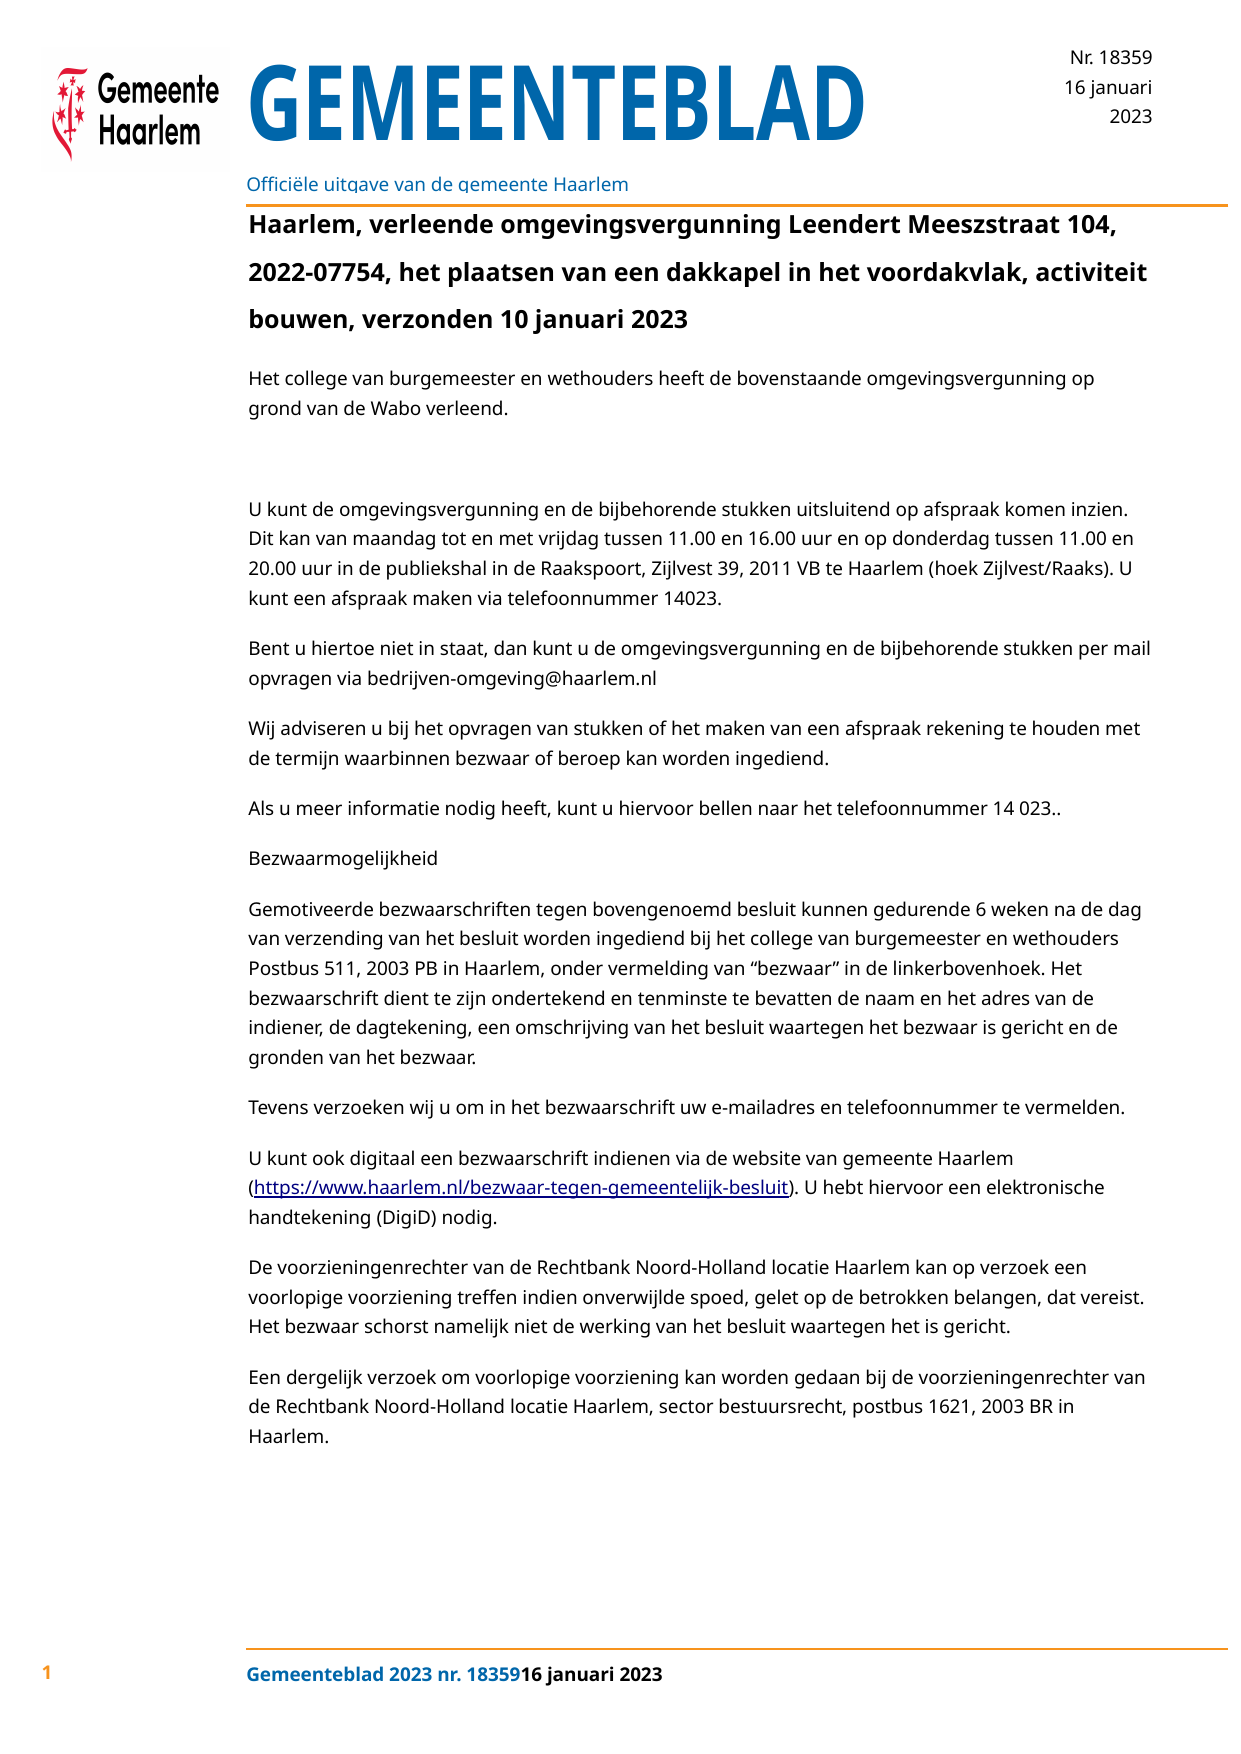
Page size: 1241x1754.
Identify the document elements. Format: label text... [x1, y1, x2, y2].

text Gemotiveerde bezwaarschriften tegen bovengenoemd besluit kunnen gedurende 6 weken na de dag van verzending van het besluit worden ingediend bij het college van burgemeester en wethouders Postbus 511, 2003 PB in Haarlem, onder vermelding van “bezwaar” in de linkerbovenhoek. Het bezwaarschrift dient te zijn ondertekend en tenminste te bevatten de naam en het adres van de indiener, de dagtekening, een omschrijving van het besluit waartegen het bezwaar is gericht en de gronden van het bezwaar. [248, 896, 1152, 1069]
text U kunt ook digitaal een bezwaarschrift indienen via de website van gemeente Haarlem (https://www.haarlem.nl/bezwaar-tegen-gemeentelijk-besluit). U hebt hiervoor een elektronische handtekening (DigiD) nodig. [248, 1145, 1152, 1229]
text Wij adviseren u bij het opvragen van stukken of het maken van een afspraak rekening te houden met de termijn waarbinnen bezwaar of beroep kan worden ingediend. [248, 715, 1152, 770]
picture [41, 47, 231, 172]
text Als u meer informatie nodig heeft, kunt u hiervoor bellen naar het telefoonnummer 14 023.. [248, 795, 1152, 821]
text De voorzieningenrechter van de Rechtbank Noord-Holland locatie Haarlem kan op verzoek een voorlopige voorziening treffen indien onverwijlde spoed, gelet op de betrokken belangen, dat vereist. Het bezwaar schorst namelijk niet de werking van het besluit waartegen het is gericht. [248, 1254, 1152, 1339]
text Tevens verzoeken wij u om in het bezwaarschrift uw e-mailadres en telefoonnummer te vermelden. [248, 1094, 1152, 1120]
text U kunt de omgevingsvergunning en de bijbehorende stukken uitsluitend op afspraak komen inzien. Dit kan van maandag tot en met vrijdag tussen 11.00 en 16.00 uur en op donderdag tussen 11.00 en 20.00 uur in de publiekshal in de Raakspoort, Zijlvest 39, 2011 VB te Haarlem (hoek Zijlvest/Raaks). U kunt een afspraak maken via telefoonnummer 14023. [248, 496, 1152, 610]
text Haarlem, verleende omgevingsvergunning Leendert Meeszstraat 104, 2022-07754, het plaatsen van een dakkapel in het voordakvlak, activiteit bouwen, verzonden 10 januari 2023 [248, 207, 1152, 336]
text Bezwaarmogelijkheid [248, 846, 1152, 871]
text Een dergelijk verzoek om voorlopige voorziening kan worden gedaan bij de voorzieningenrechter van de Rechtbank Noord-Holland locatie Haarlem, sector bestuursrecht, postbus 1621, 2003 BR in Haarlem. [248, 1364, 1152, 1449]
text Bent u hiertoe niet in staat, dan kunt u de omgevingsvergunning en de bijbehorende stukken per mail opvragen via bedrijven-omgeving@haarlem.nl [248, 635, 1152, 690]
text Het college van burgemeester en wethouders heeft de bovenstaande omgevingsvergunning op grond van de Wabo verleend. [248, 366, 1152, 421]
